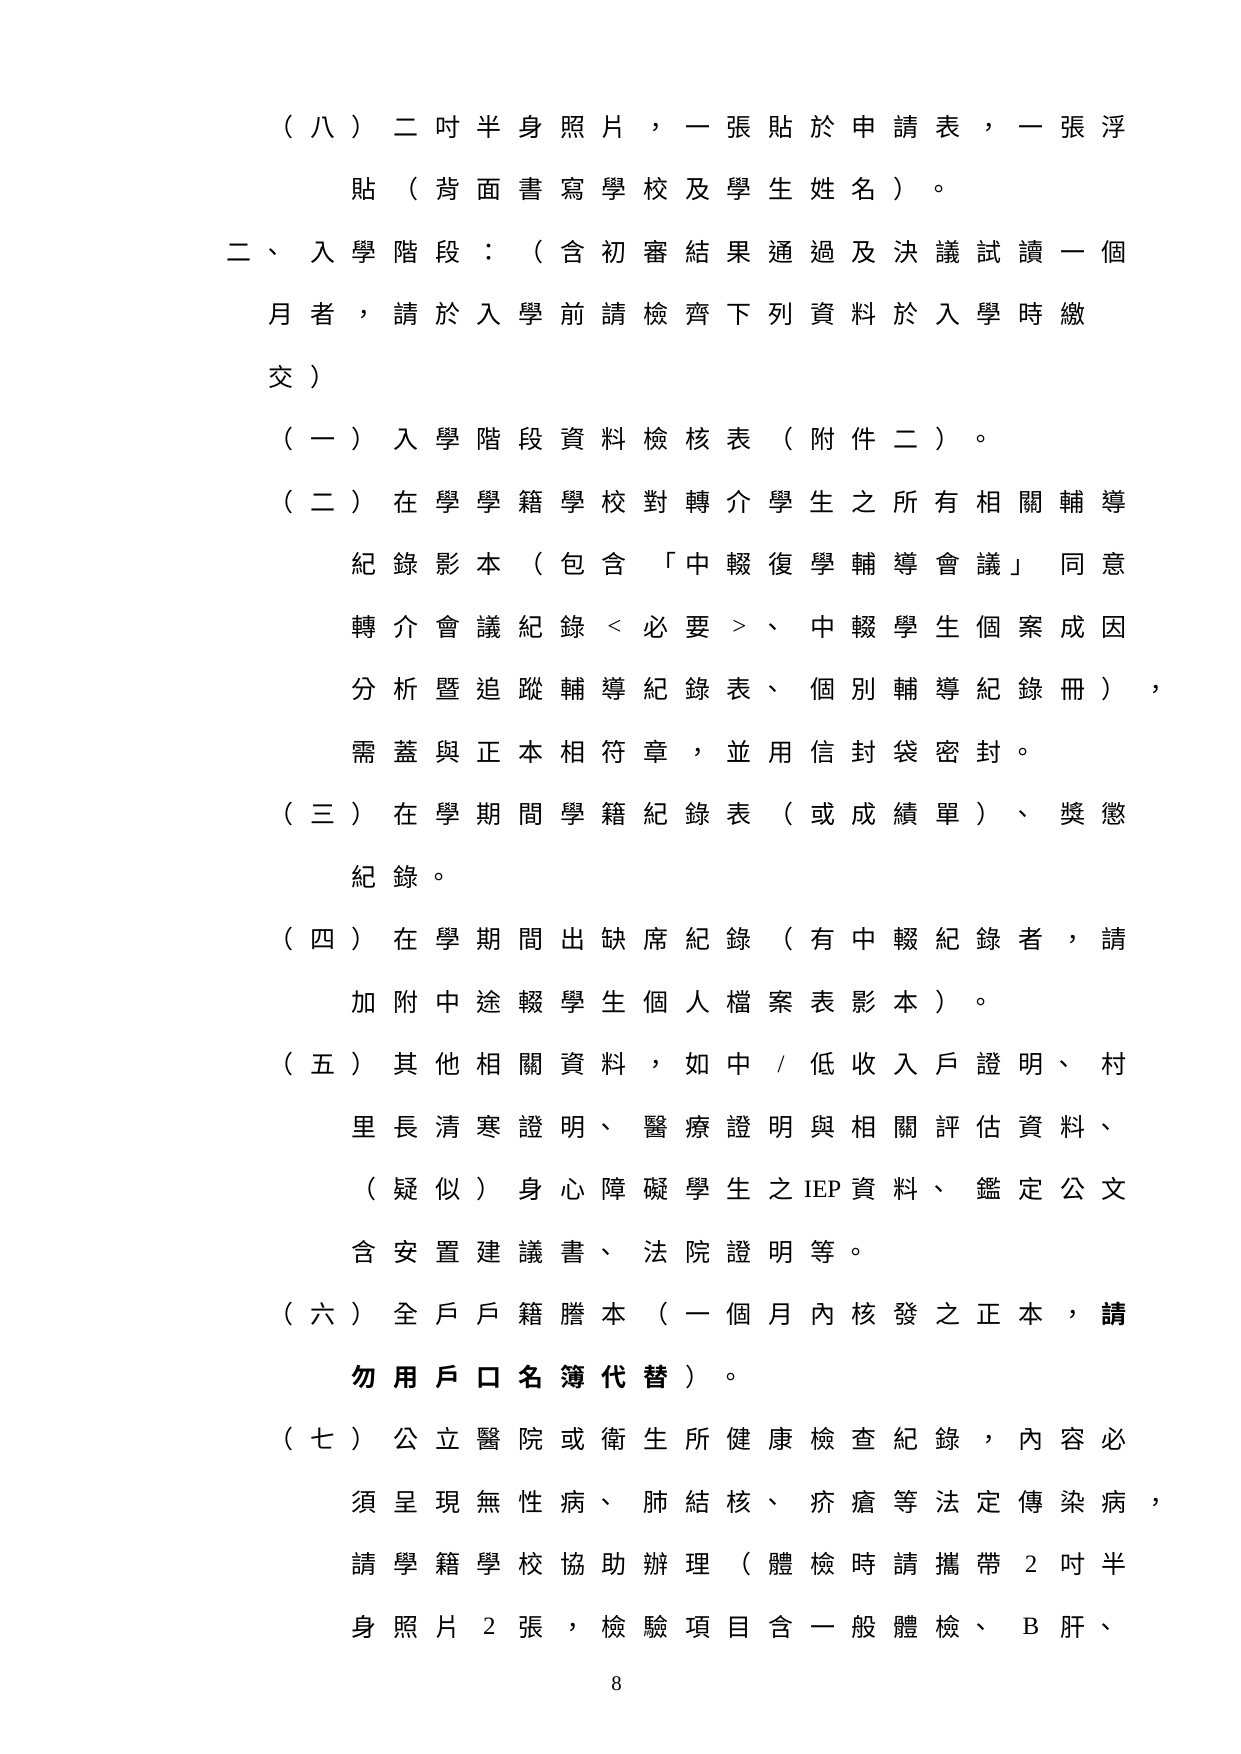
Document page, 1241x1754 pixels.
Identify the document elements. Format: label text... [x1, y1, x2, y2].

text （四）在學期間出缺席紀錄（有中輟紀錄者，請加附中途輟學生個人檔案表影本）。 [235, 896, 1135, 1021]
text （八）二吋半身照片，一張貼於申請表，一張浮貼（背面書寫學校及學生姓名）。 [235, 84, 1135, 209]
text （三）在學期間學籍紀錄表（或成績單）、獎懲紀錄。 [235, 771, 1135, 896]
text （七）公立醫院或衛生所健康檢查紀錄，內容必須呈現無性病、肺結核、疥瘡等法定傳染病，請學籍學校協助辦理（體檢時請攜帶2吋半身照片2張，檢驗項目含一般體檢、B肝、C肝篩檢、梅毒篩檢、胸部X光檢查），並於入學報到時繳交。 [235, 1396, 1135, 1646]
text （一）入學階段資料檢核表（附件二）。 [235, 396, 1135, 459]
text （五）其他相關資料，如中/低收入戶證明、村里長清寒證明、醫療證明與相關評估資料、（疑似）身心障礙學生之IEP資料、鑑定公文含安置建議書、法院證明等。 [235, 1021, 1135, 1271]
text 二、入學階段：（含初審結果通過及決議試讀一個月者，請於入學前請檢齊下列資料於入學時繳交） [185, 209, 1135, 396]
text （六）全戶戶籍謄本（一個月內核發之正本，請勿用戶口名簿代替）。 [235, 1271, 1135, 1396]
text （二）在學學籍學校對轉介學生之所有相關輔導紀錄影本（包含「中輟復學輔導會議」同意轉介會議紀錄<必要>、中輟學生個案成因分析暨追蹤輔導紀錄表、個別輔導紀錄冊），需蓋與正本相符章，並用信封袋密封。 [235, 459, 1135, 771]
